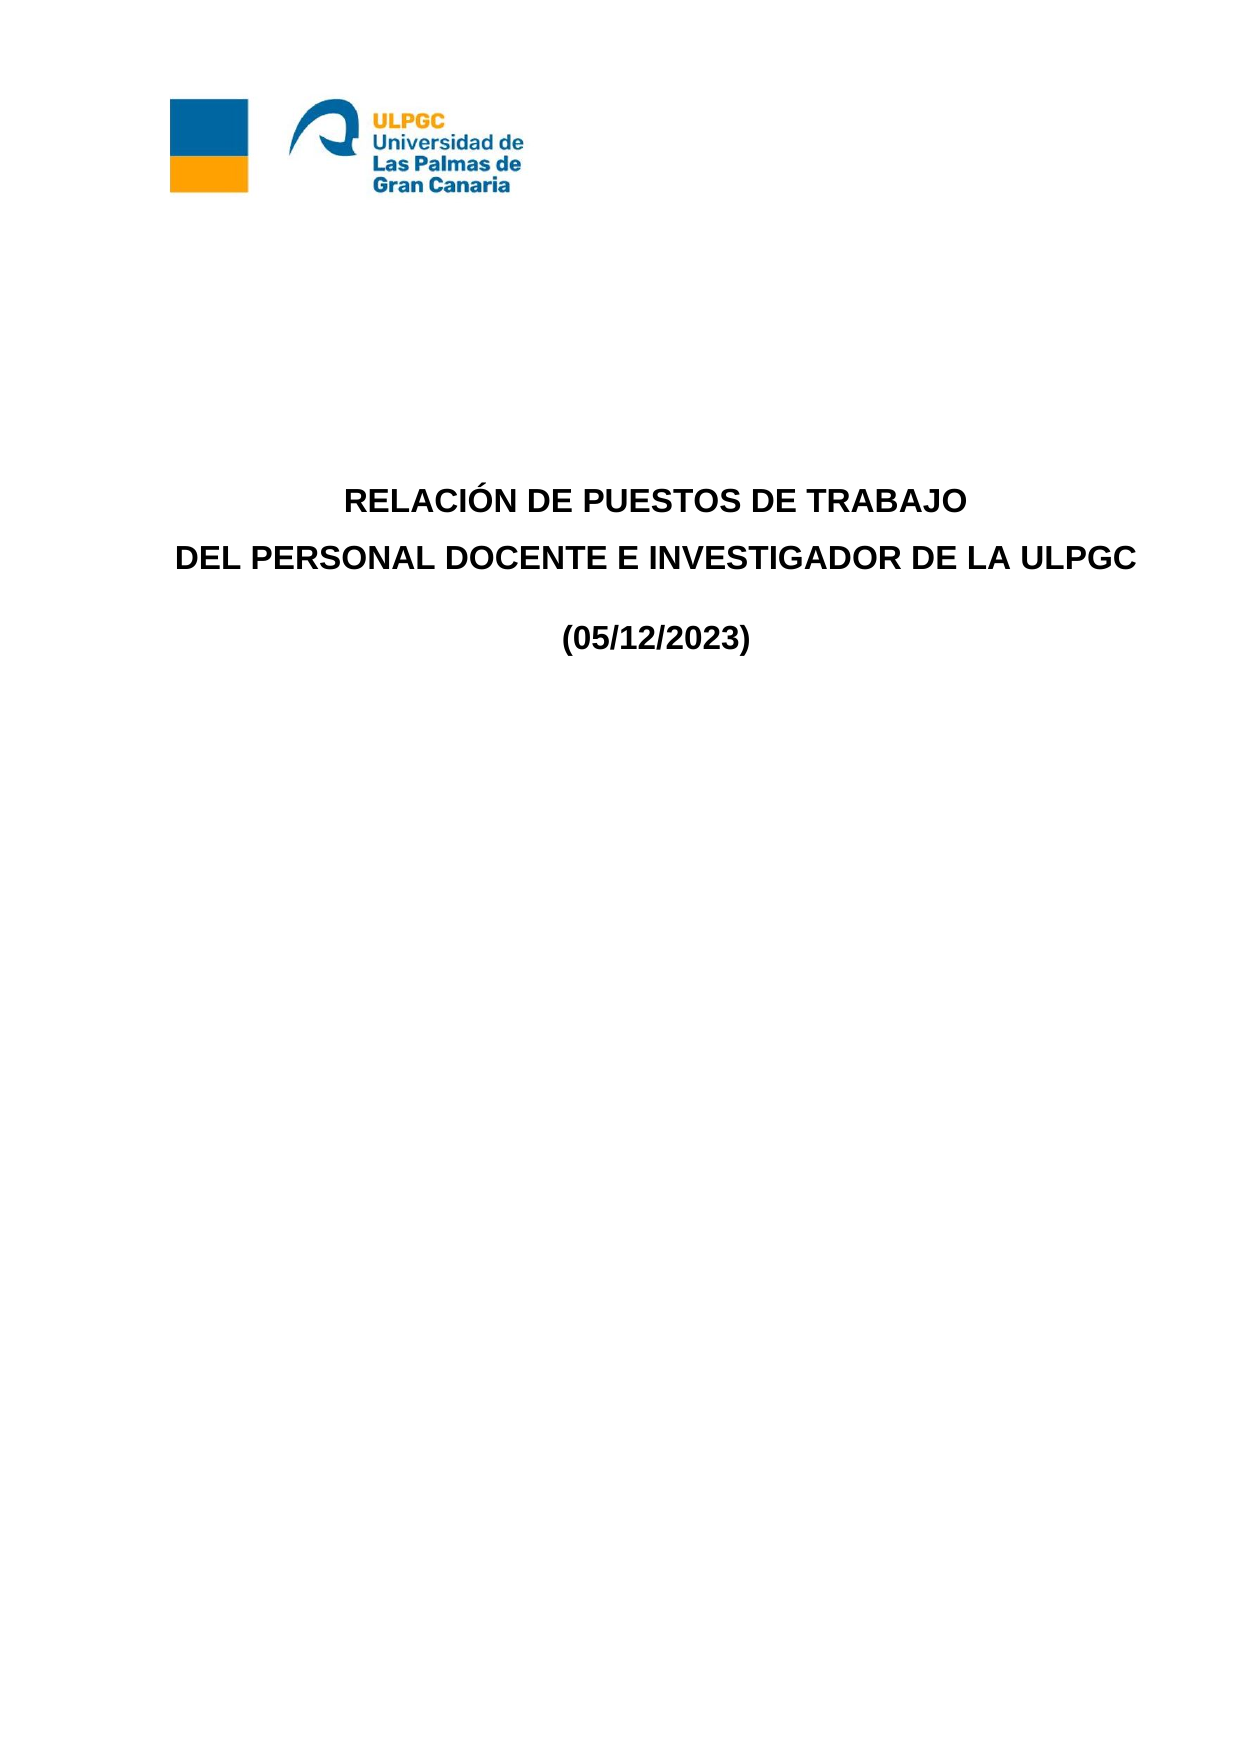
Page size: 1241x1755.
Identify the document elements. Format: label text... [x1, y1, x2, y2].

text RELACIÓN DE PUESTOS DE TRABAJO [172, 481, 1140, 520]
text DEL PERSONAL DOCENTE E INVESTIGADOR DE LA ULPGC (05/12/2023) [172, 538, 1140, 657]
